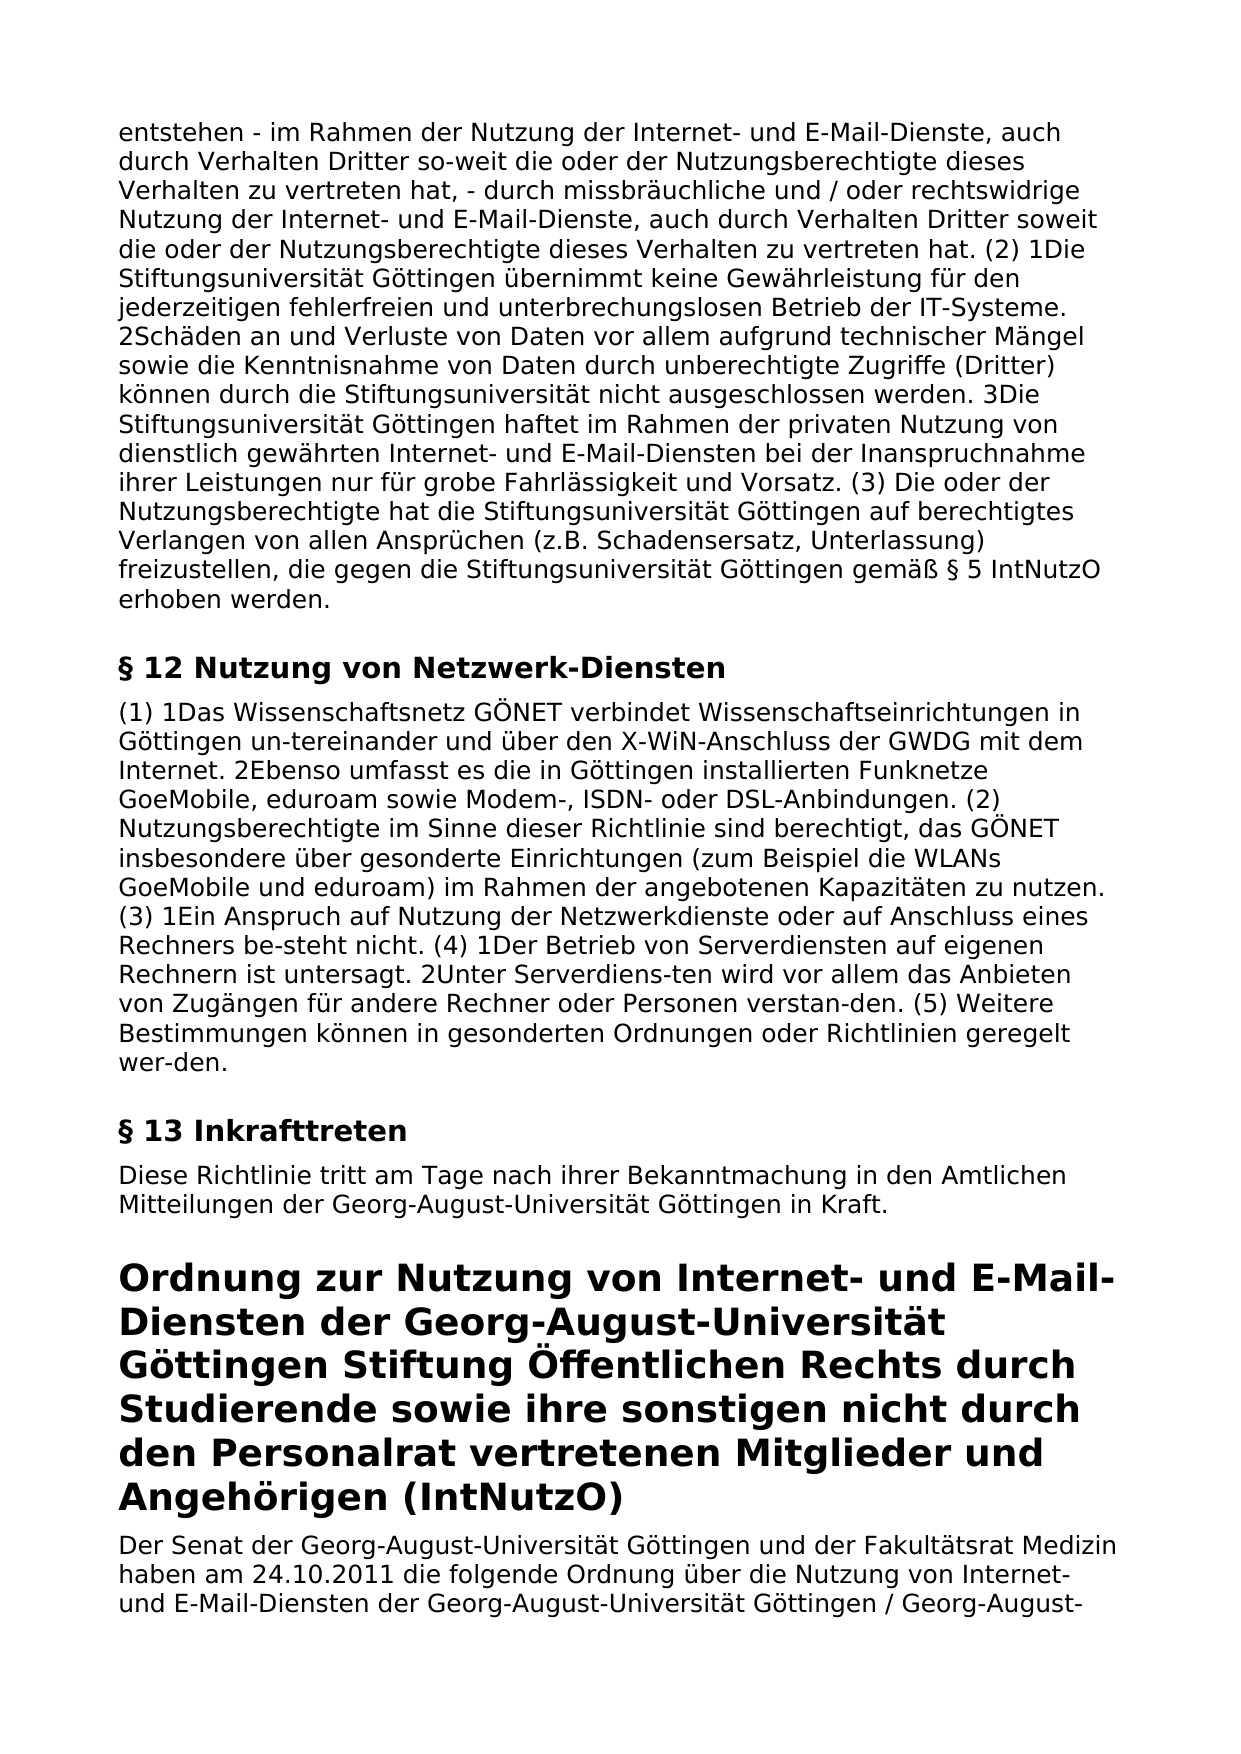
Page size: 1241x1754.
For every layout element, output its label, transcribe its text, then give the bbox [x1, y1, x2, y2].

subtitle § 12 Nutzung von Netzwerk-Diensten [118, 651, 1122, 685]
text Der Senat der Georg-August-Universität Göttingen und der Fakultätsrat Medizin haben am 24.10.2011 die folgende Ordnung über die Nutzung von Internet- und E-Mail-Diensten der Georg-August-Universität Göttingen / Georg-August- [118, 1531, 1122, 1619]
subtitle § 13 Inkrafttreten [118, 1114, 1122, 1148]
text (1) 1Das Wissenschaftsnetz GÖNET verbindet Wissenschaftseinrichtungen in Göttingen un-tereinander und über den X-WiN-Anschluss der GWDG mit dem Internet. 2Ebenso umfasst es die in Göttingen installierten Funknetze GoeMobile, eduroam sowie Modem-, ISDN- oder DSL-Anbindungen. (2) Nutzungsberechtigte im Sinne dieser Richtlinie sind berechtigt, das GÖNET insbesondere über gesonderte Einrichtungen (zum Beispiel die WLANs GoeMobile und eduroam) im Rahmen der angebotenen Kapazitäten zu nutzen. (3) 1Ein Anspruch auf Nutzung der Netzwerkdienste oder auf Anschluss eines Rechners be-steht nicht. (4) 1Der Betrieb von Serverdiensten auf eigenen Rechnern ist untersagt. 2Unter Serverdiens-ten wird vor allem das Anbieten von Zugängen für andere Rechner oder Personen verstan-den. (5) Weitere Bestimmungen können in gesonderten Ordnungen oder Richtlinien geregelt wer-den. [118, 698, 1122, 1077]
text Diese Richtlinie tritt am Tage nach ihrer Bekanntmachung in den Amtlichen Mitteilungen der Georg-August-Universität Göttingen in Kraft. [118, 1161, 1122, 1219]
subtitle Ordnung zur Nutzung von Internet- und E-Mail-Diensten der Georg-August-Universität Göttingen Stiftung Öffentlichen Rechts durch Studierende sowie ihre sonstigen nicht durch den Personalrat vertretenen Mitglieder und Angehörigen (IntNutzO) [118, 1257, 1122, 1519]
text entstehen - im Rahmen der Nutzung der Internet- und E-Mail-Dienste, auch durch Verhalten Dritter so-weit die oder der Nutzungsberechtigte dieses Verhalten zu vertreten hat, - durch missbräuchliche und / oder rechtswidrige Nutzung der Internet- und E-Mail-Dienste, auch durch Verhalten Dritter soweit die oder der Nutzungsberechtigte dieses Verhalten zu vertreten hat. (2) 1Die Stiftungsuniversität Göttingen übernimmt keine Gewährleistung für den jederzeitigen fehlerfreien und unterbrechungslosen Betrieb der IT-Systeme. 2Schäden an und Verluste von Daten vor allem aufgrund technischer Mängel sowie die Kenntnisnahme von Daten durch unberechtigte Zugriffe (Dritter) können durch die Stiftungsuniversität nicht ausgeschlossen werden. 3Die Stiftungsuniversität Göttingen haftet im Rahmen der privaten Nutzung von dienstlich gewährten Internet- und E-Mail-Diensten bei der Inanspruchnahme ihrer Leistungen nur für grobe Fahrlässigkeit und Vorsatz. (3) Die oder der Nutzungsberechtigte hat die Stiftungsuniversität Göttingen auf berechtigtes Verlangen von allen Ansprüchen (z.B. Schadensersatz, Unterlassung) freizustellen, die gegen die Stiftungsuniversität Göttingen gemäß § 5 IntNutzO erhoben werden. [118, 118, 1122, 614]
